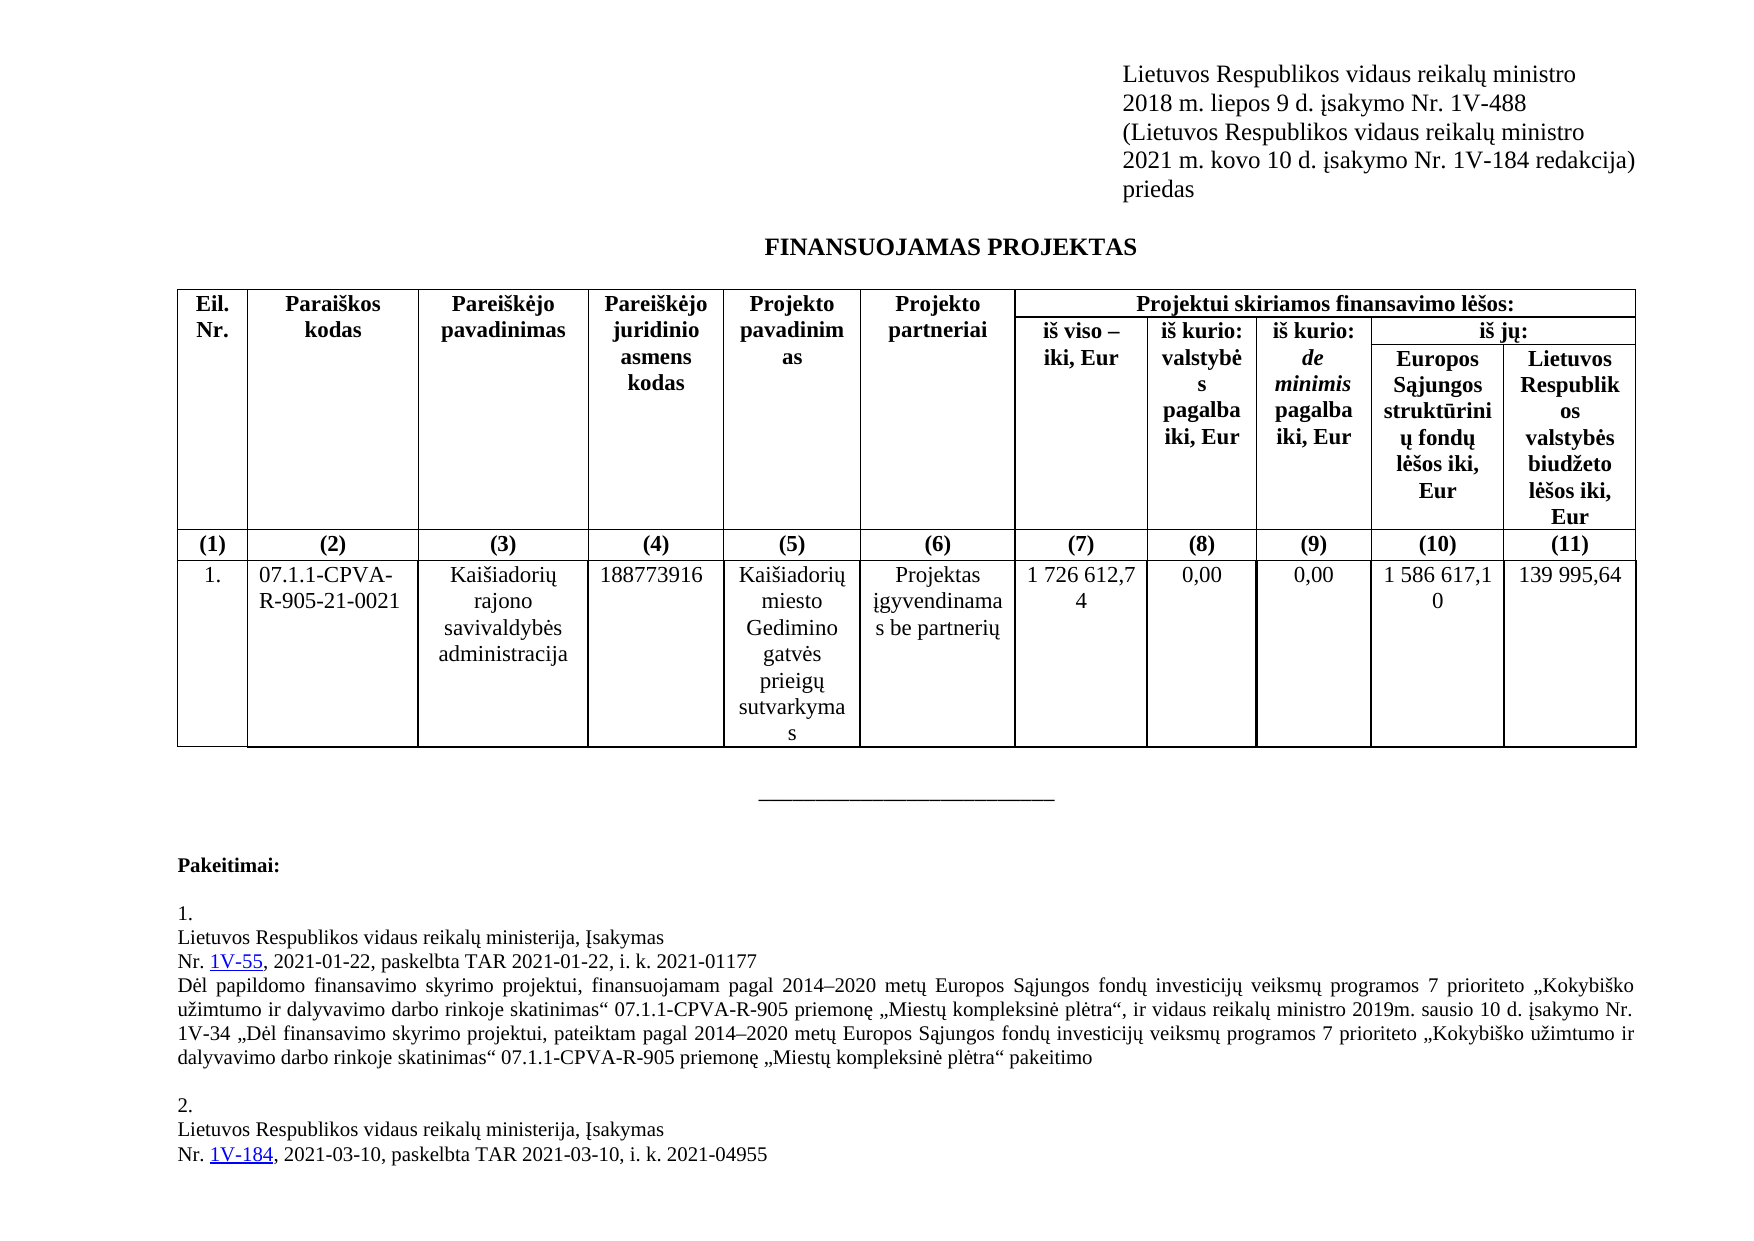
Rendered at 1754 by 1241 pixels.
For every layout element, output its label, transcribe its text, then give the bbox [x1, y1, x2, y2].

table_cell iš kurio: de minimis pagalba iki, Eur [1257, 318, 1371, 529]
text priedas [1122, 174, 1636, 203]
table_cell (7) [1016, 530, 1147, 560]
table_header Paraiškos kodas [248, 290, 418, 529]
table_cell (10) [1372, 530, 1503, 560]
text Nr. 1V-184, 2021-03-10, paskelbta TAR 2021-03-10, i. k. 2021-04955 [177, 1141, 1636, 1166]
table_header Pareiškėjo juridinio asmens kodas [589, 290, 723, 529]
text FINANSUOJAMAS PROJEKTAS [177, 232, 1636, 260]
table_cell 0,00 [1258, 561, 1370, 746]
table_cell Kaišiadorių rajono savivaldybės administracija [419, 561, 587, 746]
table_cell 1 586 617,10 [1372, 561, 1503, 746]
table_cell (3) [419, 530, 588, 560]
table_cell 0,00 [1148, 561, 1255, 746]
table_cell (8) [1148, 530, 1256, 560]
text Lietuvos Respublikos vidaus reikalų ministerija, Įsakymas [177, 1117, 1636, 1141]
text Lietuvos Respublikos vidaus reikalų ministerija, Įsakymas [177, 925, 1636, 949]
table_header Projekto pavadinimas [724, 290, 860, 529]
table_cell Kaišiadorių miesto Gedimino gatvės prieigų sutvarkymas [725, 561, 859, 746]
table_cell iš kurio: valstybės pagalba iki, Eur [1148, 318, 1256, 529]
text Lietuvos Respublikos vidaus reikalų ministro [1122, 59, 1636, 88]
table_header Eil. Nr. [178, 290, 247, 529]
table_header Projekto partneriai [861, 290, 1014, 529]
table_cell (9) [1257, 530, 1371, 560]
table_cell (2) [248, 530, 418, 560]
table_cell 188773916 [589, 561, 723, 746]
table_cell Lietuvos Respublikos valstybės biudžeto lėšos iki, Eur [1504, 345, 1635, 529]
text Nr. 1V-55, 2021-01-22, paskelbta TAR 2021-01-22, i. k. 2021-01177 [177, 949, 1636, 973]
table_cell 139 995,64 [1505, 561, 1635, 746]
table_cell (6) [861, 530, 1014, 560]
table_cell iš jų: [1372, 318, 1635, 344]
text Dėl papildomo finansavimo skyrimo projektui, finansuojamam pagal 2014–2020 metų Europos Sąjungos fondų investicijų veiksmų programos 7 prioriteto „Kokybiško užimtumo ir dalyvavimo darbo rinkoje skatinimas“ 07.1.1-CPVA-R-905 priemonę „Miestų kompleksinė plėtra“, ir vidaus reikalų ministro 2019m. sausio 10 d. įsakymo Nr. 1V-34 „Dėl finansavimo skyrimo projektui, pateiktam pagal 2014–2020 metų Europos Sąjungos fondų investicijų veiksmų programos 7 prioriteto „Kokybiško užimtumo ir dalyvavimo darbo rinkoje skatinimas“ 07.1.1-CPVA-R-905 priemonę „Miestų kompleksinė plėtra“ pakeitimo [177, 973, 1636, 1069]
table_cell Projektas įgyvendinamas be partnerių [861, 561, 1014, 746]
text 1. [177, 901, 1636, 925]
text 2021 m. kovo 10 d. įsakymo Nr. 1V-184 redakcija) [1122, 145, 1636, 174]
text __________________________ [177, 777, 1636, 804]
table_cell 07.1.1-CPVA-R-905-21-0021 [248, 561, 417, 746]
text 2018 m. liepos 9 d. įsakymo Nr. 1V-488 [1122, 88, 1636, 117]
table_cell (11) [1504, 530, 1635, 560]
table_header Pareiškėjo pavadinimas [419, 290, 588, 529]
table_cell (5) [724, 530, 860, 560]
text 2. [177, 1093, 1636, 1117]
text (Lietuvos Respublikos vidaus reikalų ministro [1122, 117, 1636, 145]
table_cell 1 726 612,74 [1016, 561, 1146, 746]
text Pakeitimai: [177, 853, 1636, 877]
table_cell (4) [589, 530, 723, 560]
table_cell iš viso – iki, Eur [1016, 318, 1147, 529]
table_cell (1) [178, 530, 247, 560]
table_header Projektui skiriamos finansavimo lėšos: [1016, 290, 1635, 316]
table_cell Europos Sąjungos struktūrinių fondų lėšos iki, Eur [1372, 345, 1503, 529]
table_cell 1. [178, 561, 247, 746]
